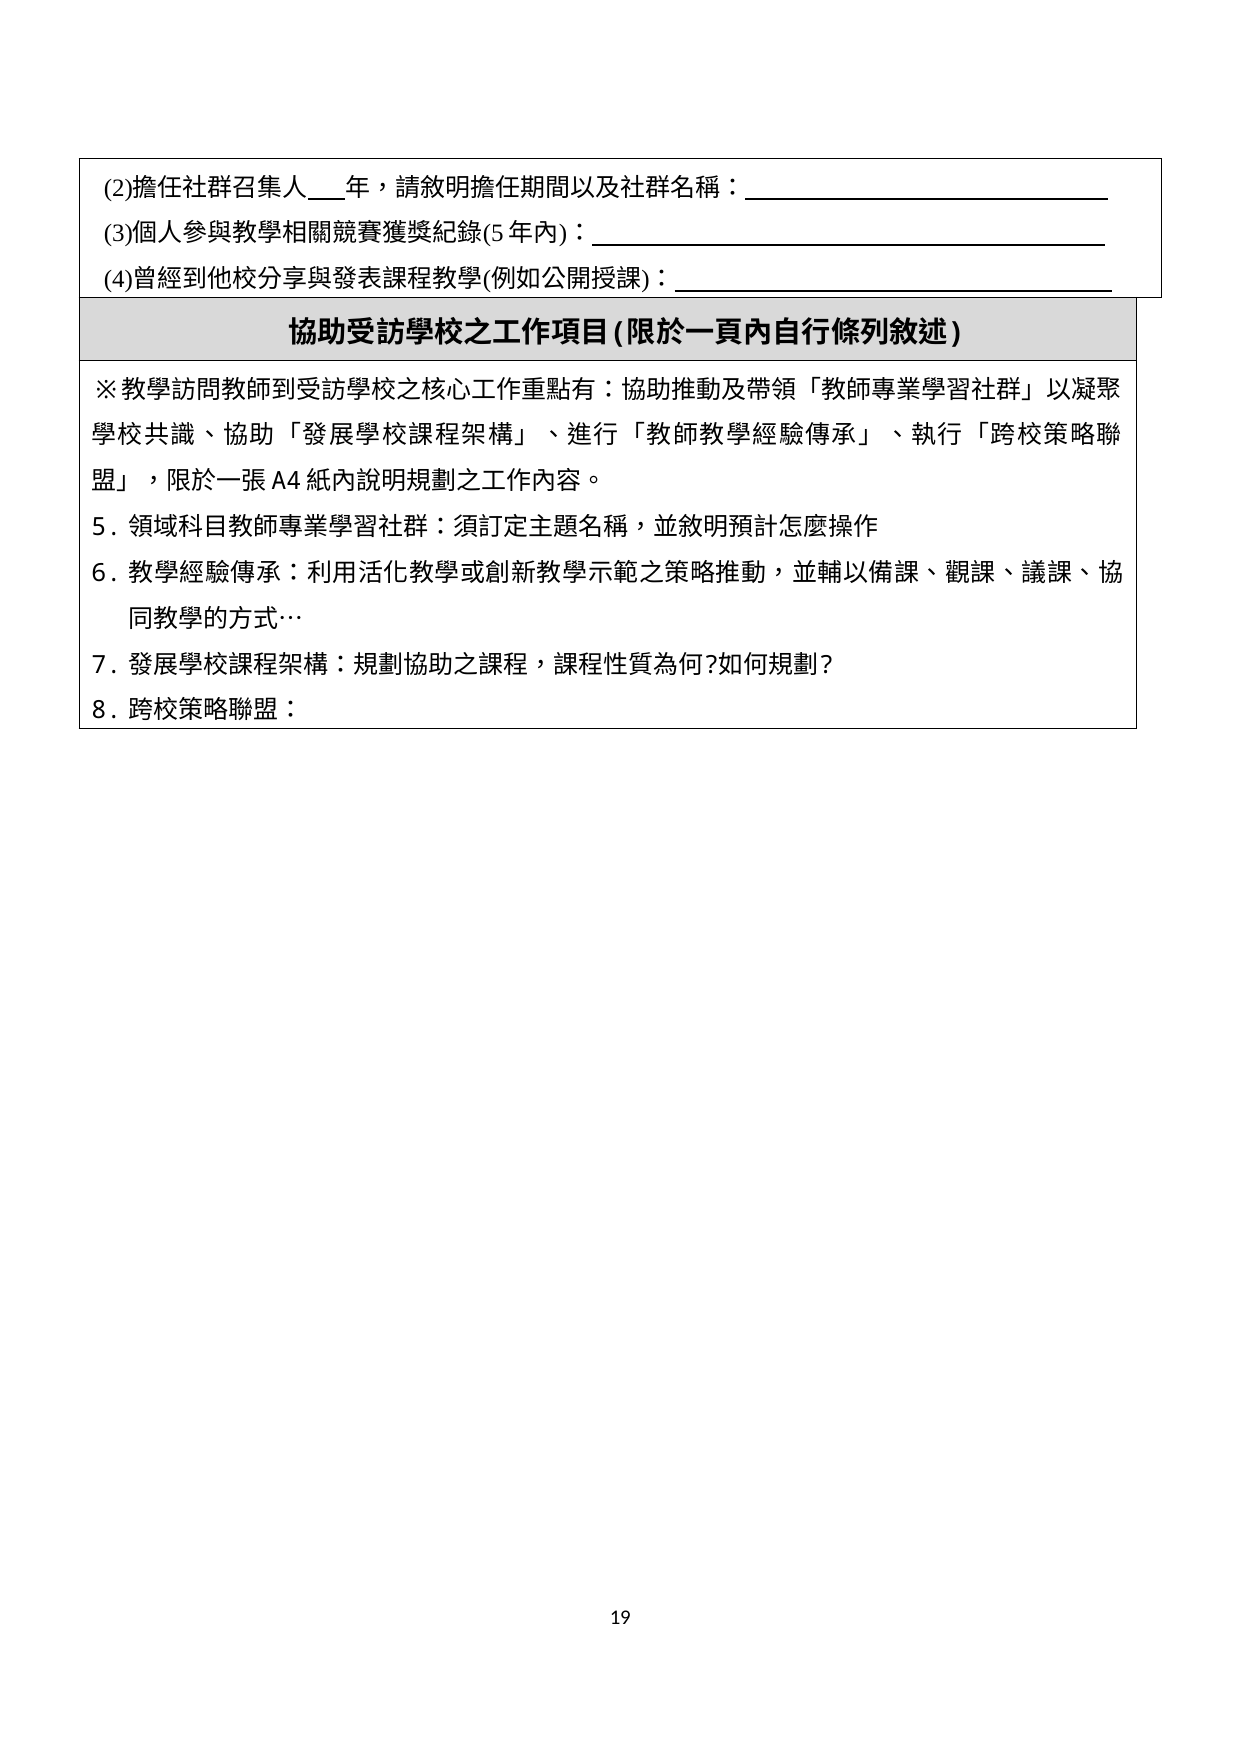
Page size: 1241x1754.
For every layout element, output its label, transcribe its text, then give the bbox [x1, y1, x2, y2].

table_cell [1137, 360, 1161, 728]
table_cell 協助受訪學校之工作項目(限於一頁內自行條列敘述) [80, 298, 1136, 360]
table_cell ※教學訪問教師到受訪學校之核心工作重點有：協助推動及帶領「教師專業學習社群」以凝聚學校共識、協助「發展學校課程架構」、進行「教師教學經驗傳承」、執行「跨校策略聯盟」，限於一張A4紙內說明規劃之工作內容。 領域科目教師專業學習社群：須訂定主題名稱，並敘明預計怎麼操作 教學經驗傳承：利用活化教學或創新教學示範之策略推動，並輔以備課、觀課、議課、協同教學的方式… 發展學校課程架構：規劃協助之課程，課程性質為何?如何規劃? 跨校策略聯盟： [80, 361, 1136, 728]
table_cell [1137, 298, 1161, 360]
table_cell (2)擔任社群召集人 年，請敘明擔任期間以及社群名稱： (3)個人參與教學相關競賽獲獎紀錄(5年內)： (4)曾經到他校分享與發表課程教學(例如公開授課)： [80, 159, 1161, 297]
